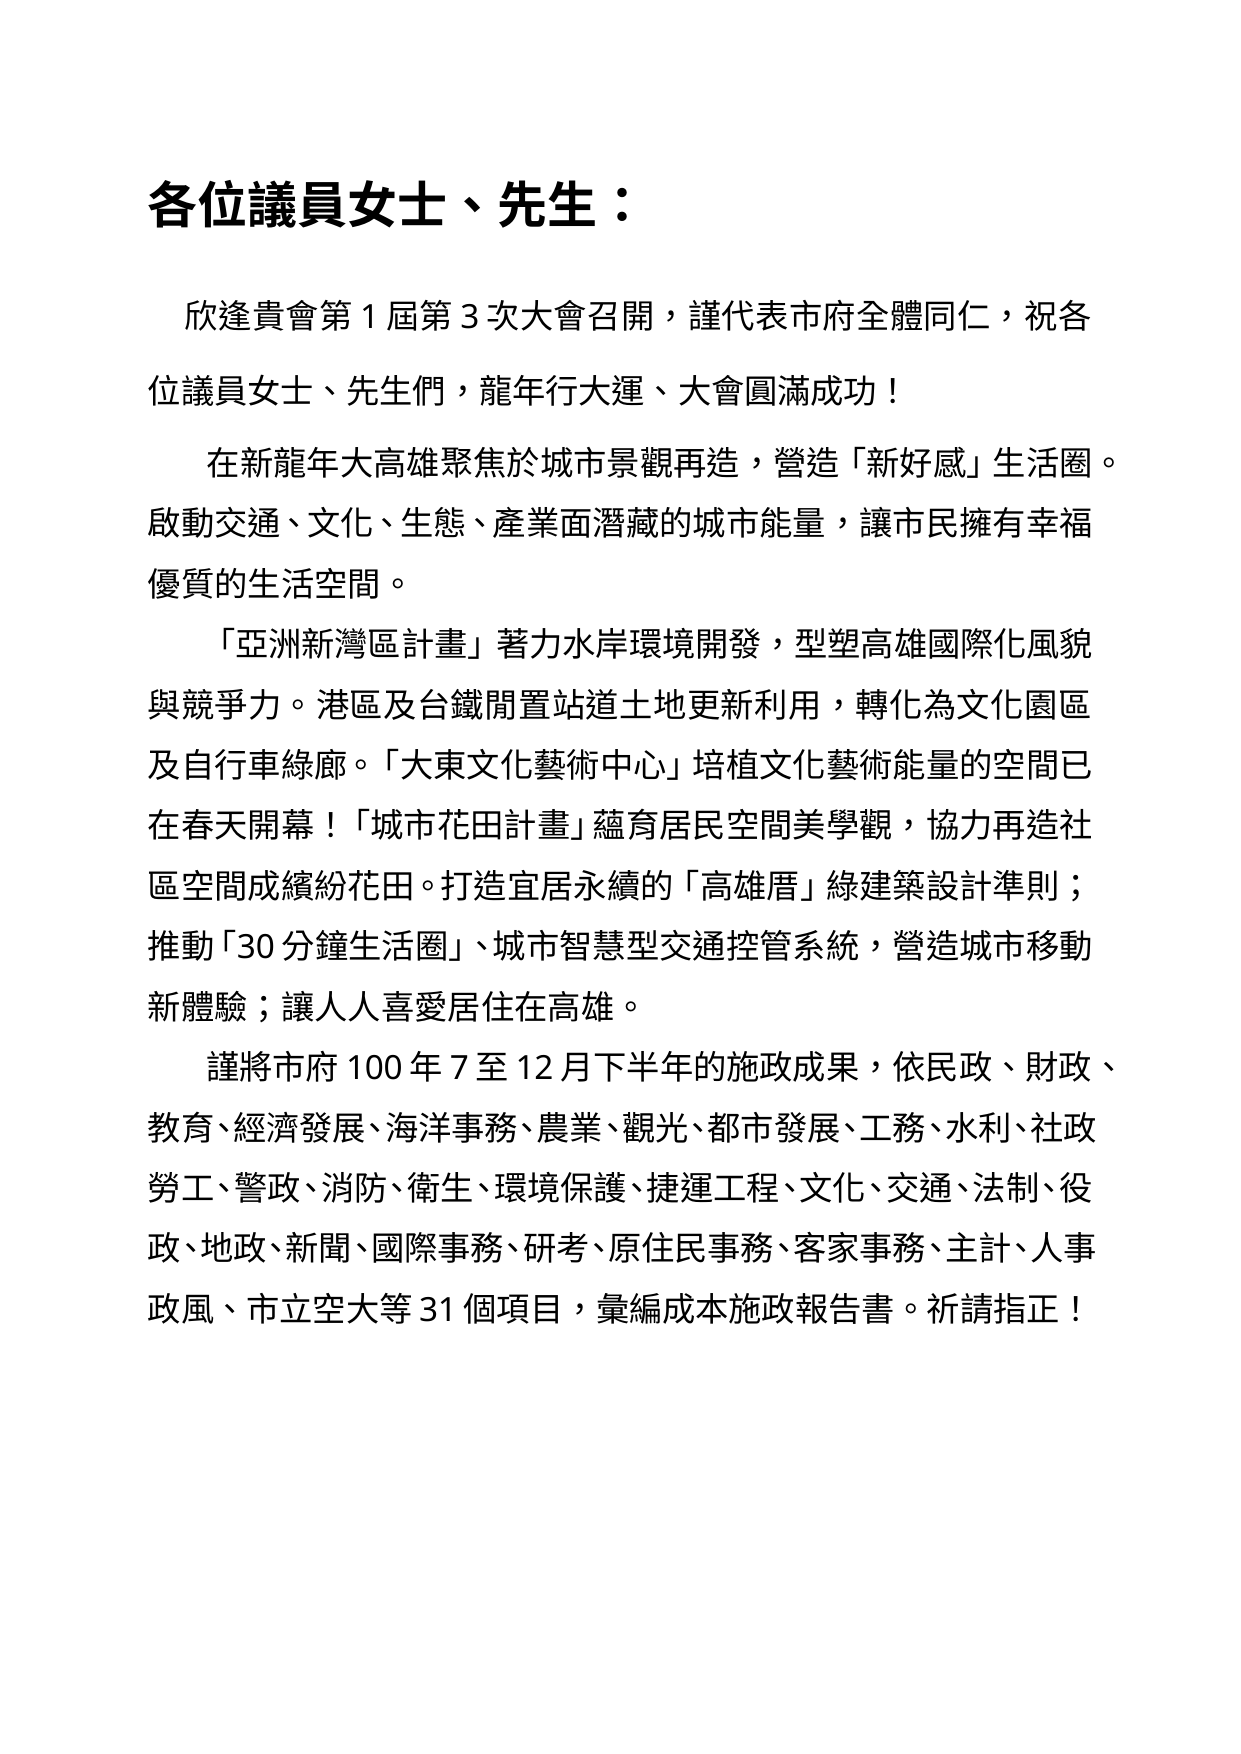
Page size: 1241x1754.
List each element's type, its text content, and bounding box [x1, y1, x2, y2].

text 各位議員女士、先生： [148, 164, 1092, 239]
text 「亞洲新灣區計畫」著力水岸環境開發，型塑高雄國際化風貌與競爭力。港區及台鐵閒置站道土地更新利用，轉化為文化園區及自行車綠廊。「大東文化藝術中心」培植文化藝術能量的空間已在春天開幕！「城市花田計畫」蘊育居民空間美學觀，協力再造社區空間成繽紛花田。打造宜居永續的「高雄厝」綠建築設計準則；推動「30分鐘生活圈」、城市智慧型交通控管系統，營造城市移動新體驗；讓人人喜愛居住在高雄。 [148, 608, 1092, 1031]
text 欣逢貴會第1屆第3次大會召開，謹代表市府全體同仁，祝各位議員女士、先生們，龍年行大運、大會圓滿成功！ [148, 277, 1092, 427]
text 謹將市府100年7至12月下半年的施政成果，依民政、財政、教育、經濟發展、海洋事務、農業、觀光、都市發展、工務、水利、社政、勞工、警政、消防、衛生、環境保護、捷運工程、文化、交通、法制、役政、地政、新聞、國際事務、研考、原住民事務、客家事務、主計、人事、政風、市立空大等31個項目，彙編成本施政報告書。祈請指正！ [148, 1031, 1092, 1333]
text 在新龍年大高雄聚焦於城市景觀再造，營造「新好感」生活圈。啟動交通、文化、生態、產業面潛藏的城市能量，讓市民擁有幸福優質的生活空間。 [148, 427, 1092, 608]
